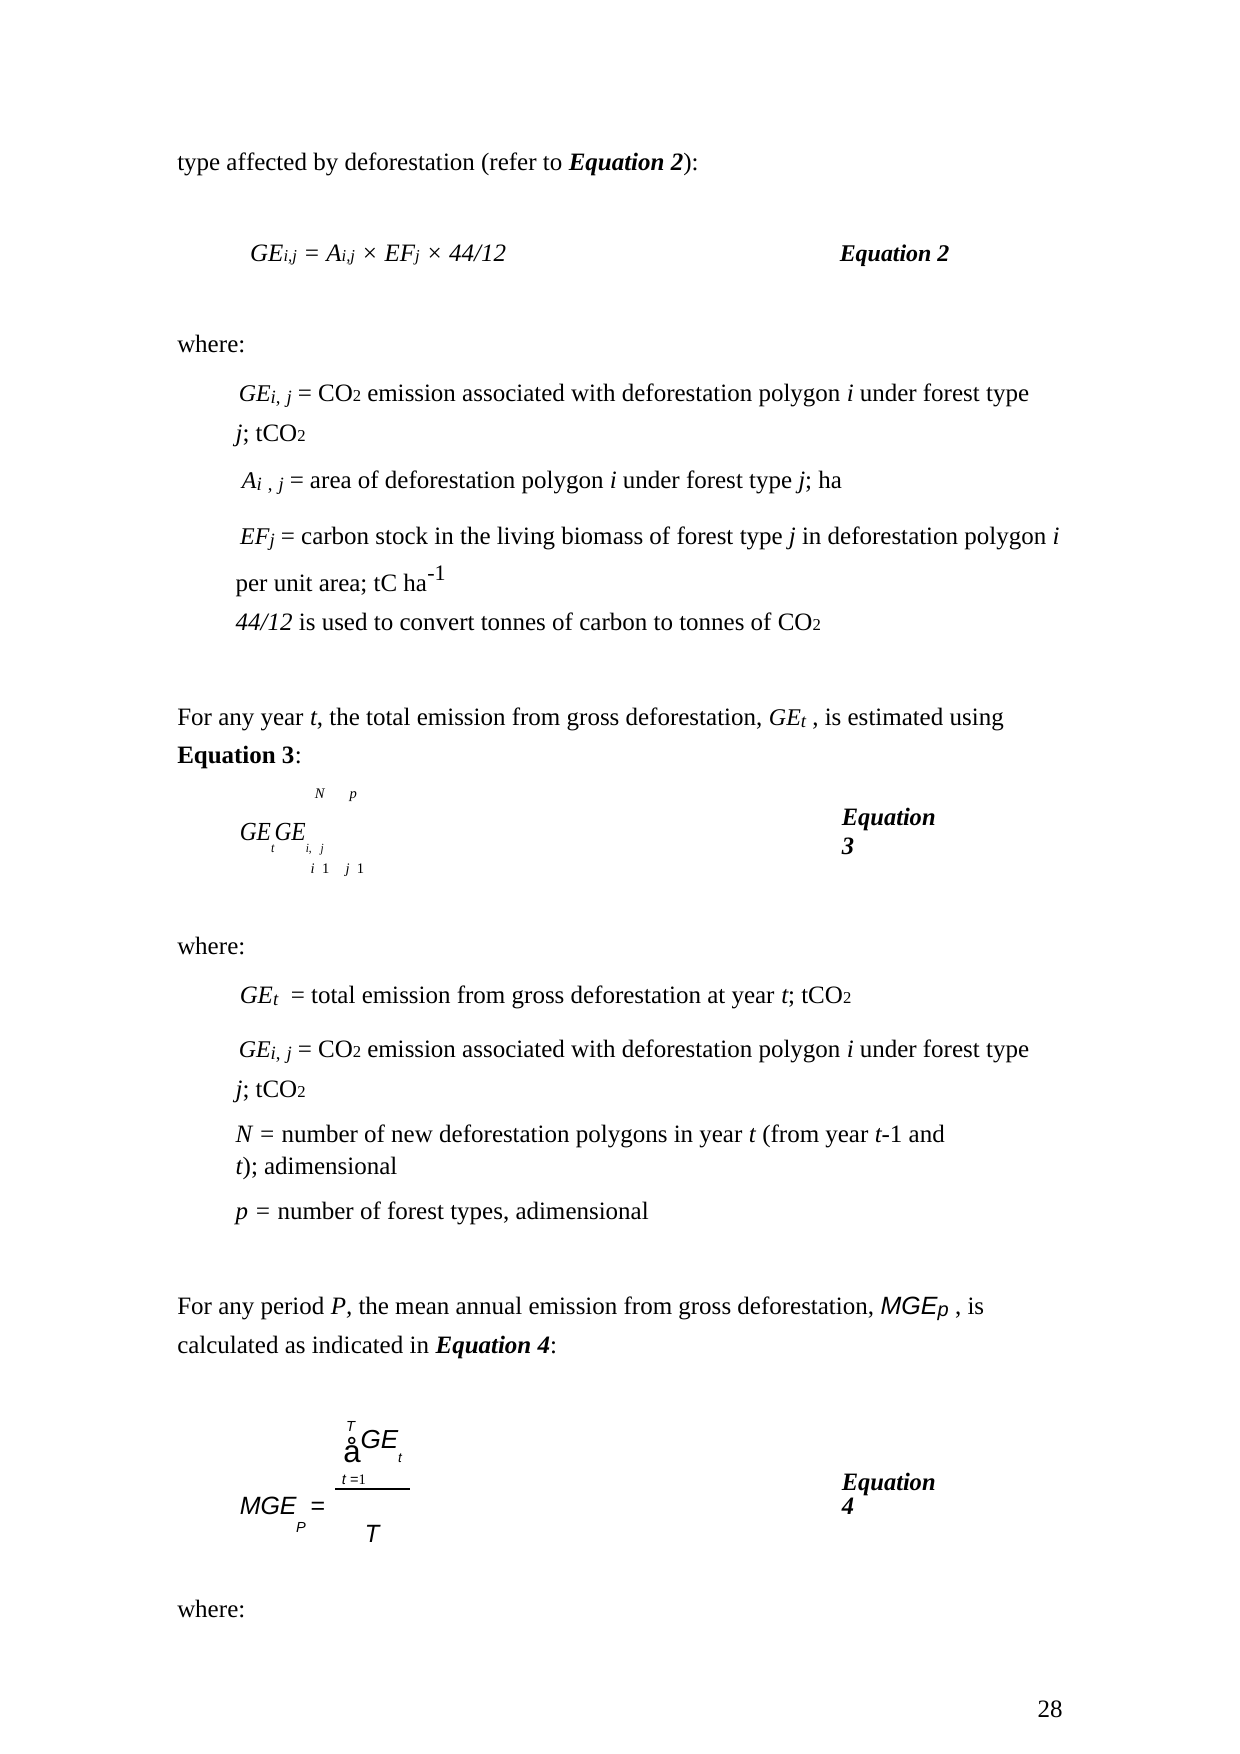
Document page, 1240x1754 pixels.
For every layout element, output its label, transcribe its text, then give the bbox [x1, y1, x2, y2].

table_cell åGEt [335, 1435, 410, 1470]
text type affected by deforestation (refer to Equation 2): [177, 147, 1089, 175]
text Ai , j = area of deforestation polygon i under forest type j; ha [242, 462, 1089, 494]
table_header [410, 1418, 956, 1434]
table_header N [240, 785, 335, 802]
table_header T [335, 1418, 410, 1434]
text 28 [1037, 1694, 1089, 1723]
table_cell T [335, 1520, 410, 1548]
table_cell Equation 3 [633, 802, 956, 859]
table_cell GEtGEi, j [240, 802, 633, 859]
table_cell [633, 860, 956, 877]
table_header [240, 1418, 335, 1434]
text p = number of forest types, adimensional [235, 1196, 1089, 1225]
table_header [633, 785, 956, 802]
table_header p [335, 785, 633, 802]
table_cell P [240, 1520, 335, 1536]
table_cell j 1 [335, 860, 633, 877]
table_cell t =1 [335, 1470, 410, 1488]
table_cell [410, 1520, 956, 1536]
table_cell [335, 1490, 410, 1520]
text EFj = carbon stock in the living biomass of forest type j in deforestation polygon i per unit area; tC ha-1 [235, 518, 1062, 598]
table_cell i 1 [240, 860, 335, 877]
text where: [177, 1594, 1089, 1623]
text For any period P, the mean annual emission from gross deforestation, MGEp , is calculated as indicated in Equation 4: [177, 1286, 1062, 1359]
text Equation 3: [177, 740, 1089, 769]
text For any year t, the total emission from gross deforestation, GEt , is estimated using [177, 699, 1089, 731]
table_cell [410, 1435, 956, 1470]
text where: [177, 329, 1089, 358]
text GEi, j = CO2 emission associated with deforestation polygon i under forest type j; tCO2 [235, 375, 1047, 447]
text N = number of new deforestation polygons in year t (from year t-1 and t); adimensional [235, 1119, 972, 1179]
table_cell Equation 4 [410, 1470, 956, 1520]
text GEi, j = CO2 emission associated with deforestation polygon i under forest type j; tCO2 [235, 1031, 1047, 1103]
text GEt = total emission from gross deforestation at year t; tCO2 [239, 977, 1089, 1009]
table_cell [410, 1536, 956, 1548]
text where: [177, 931, 1089, 960]
text GEi,j = Ai,j × EFj × 44/12 Equation 2 [250, 238, 1089, 267]
table_cell [240, 1536, 335, 1548]
table_cell MGE = [240, 1435, 335, 1520]
text 44/12 is used to convert tonnes of carbon to tonnes of CO2 [235, 608, 1089, 636]
